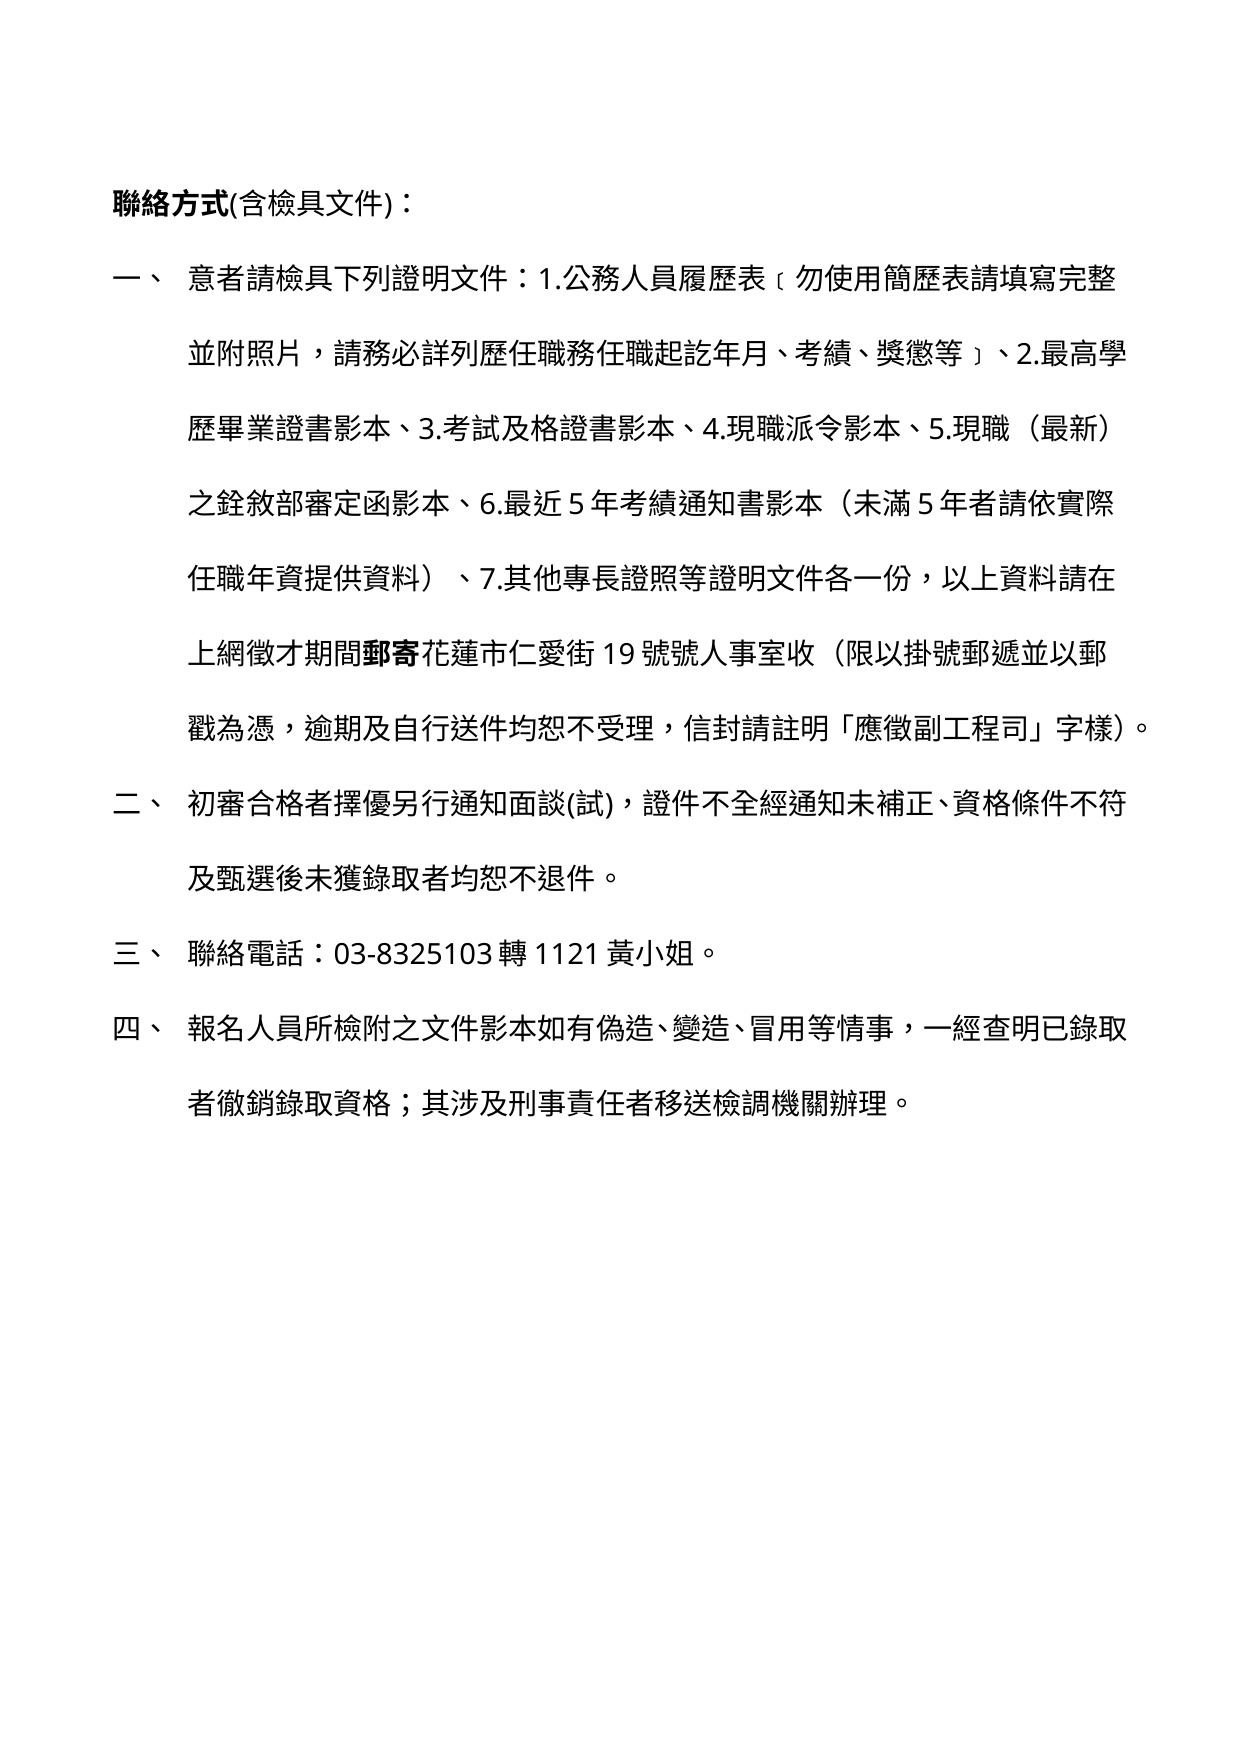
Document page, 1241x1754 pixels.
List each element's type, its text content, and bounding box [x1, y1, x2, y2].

list 意者請檢具下列證明文件：1.公務人員履歷表﹝勿使用簡歷表請填寫完整並附照片，請務必詳列歷任職務任職起訖年月、考績、獎懲等﹞、2.最高學歷畢業證書影本、3.考試及格證書影本、4.現職派令影本、5.現職（最新）之銓敘部審定函影本、6.最近5年考績通知書影本（未滿5年者請依實際任職年資提供資料）、7.其他專長證照等證明文件各一份，以上資料請在上網徵才期間郵寄花蓮市仁愛街19號號人事室收（限以掛號郵遞並以郵戳為憑，逾期及自行送件均恕不受理，信封請註明「應徵副工程司」字樣）。 [112, 239, 1128, 764]
list 初審合格者擇優另行通知面談(試)，證件不全經通知未補正、資格條件不符及甄選後未獲錄取者均恕不退件。 [112, 764, 1128, 914]
list 報名人員所檢附之文件影本如有偽造、變造、冒用等情事，一經查明已錄取者徹銷錄取資格；其涉及刑事責任者移送檢調機關辦理。 [112, 989, 1128, 1139]
text 聯絡方式(含檢具文件)： [112, 164, 1128, 239]
list 聯絡電話：03-8325103轉1121黃小姐。 [112, 914, 1128, 989]
